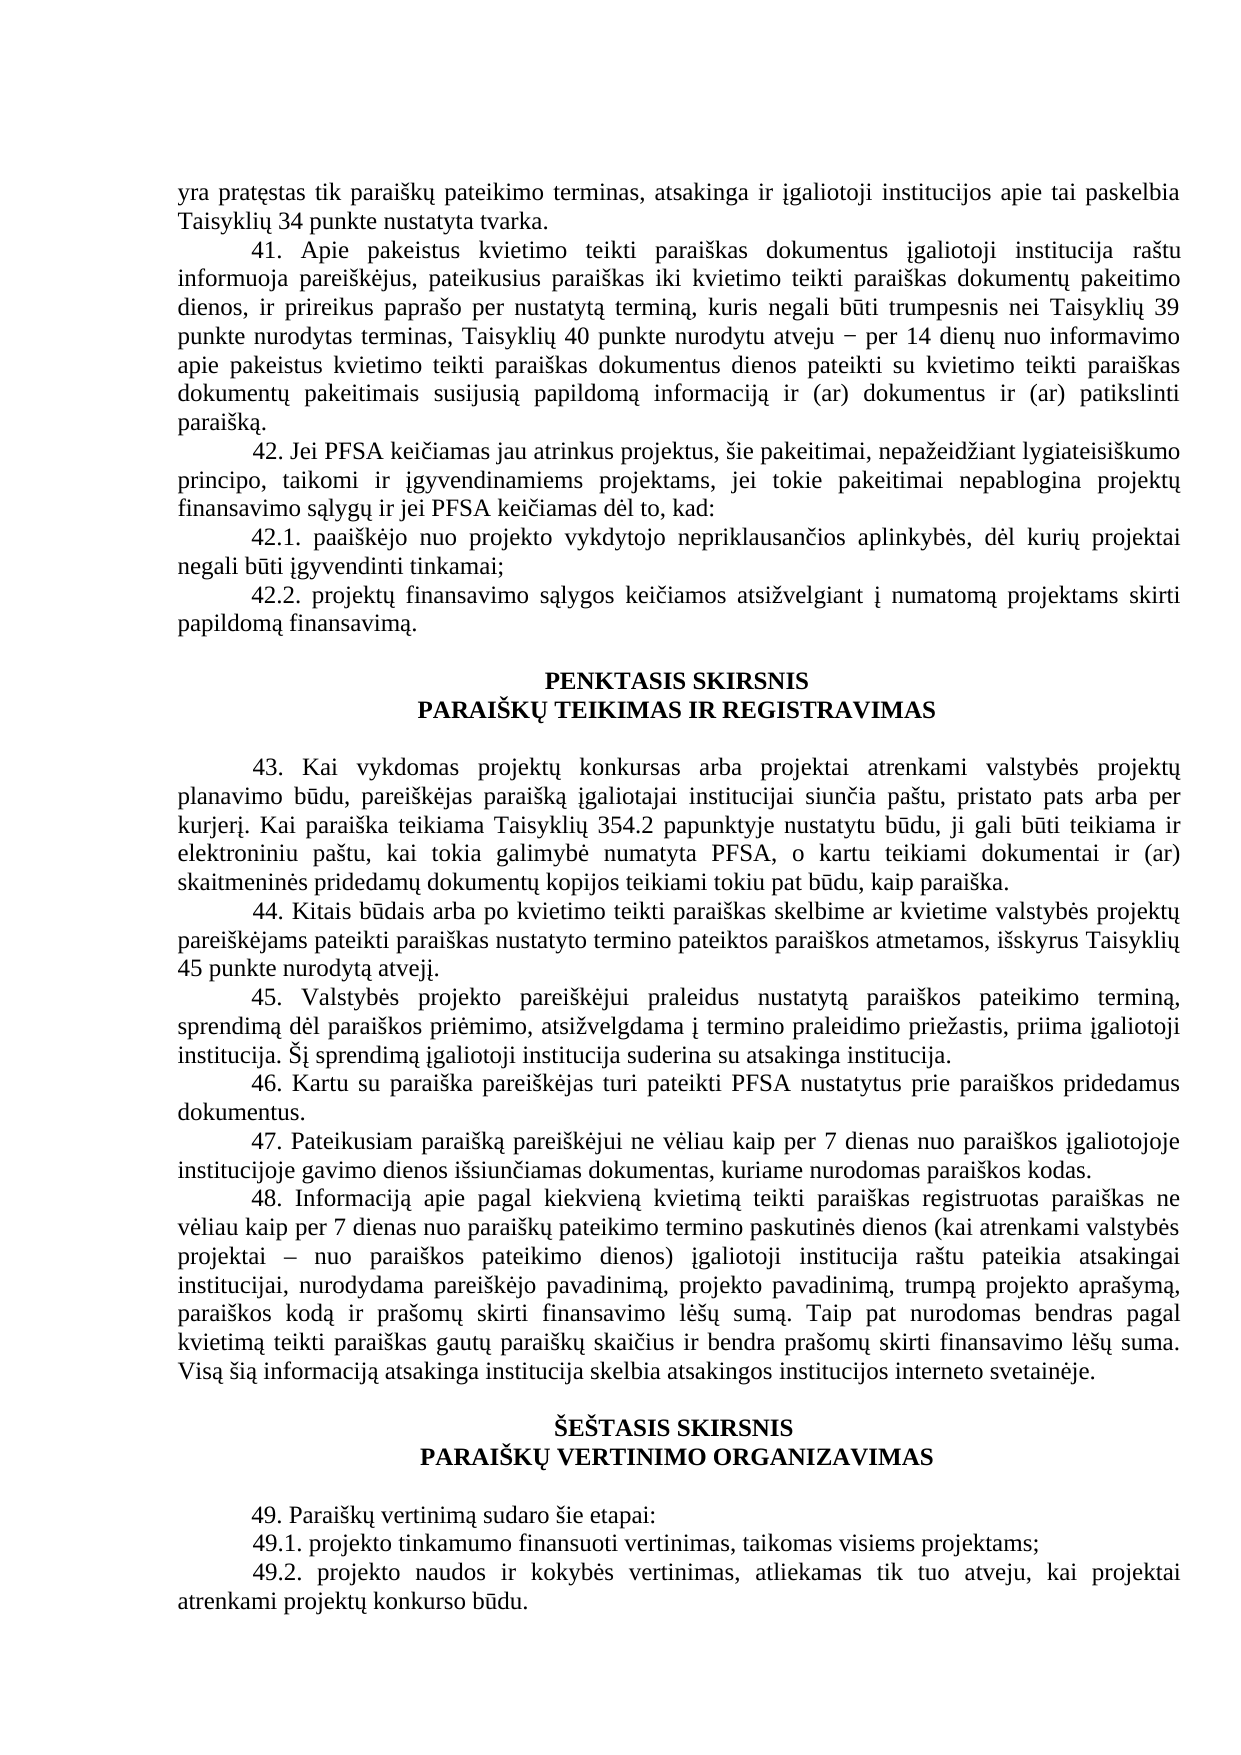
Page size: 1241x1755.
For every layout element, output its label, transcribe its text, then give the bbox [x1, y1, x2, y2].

text PARAIŠKŲ TEIKIMAS IR REGISTRAVIMAS [177, 695, 1176, 723]
text PENKTASIS SKIRSNIS [177, 666, 1176, 695]
text 49.2. projekto naudos ir kokybės vertinimas, atliekamas tik tuo atveju, kai projektai atrenkami projektų konkurso būdu. [177, 1557, 1181, 1615]
text 41. Apie pakeistus kvietimo teikti paraiškas dokumentus įgaliotoji institucija raštu informuoja pareiškėjus, pateikusius paraiškas iki kvietimo teikti paraiškas dokumentų pakeitimo dienos, ir prireikus paprašo per nustatytą terminą, kuris negali būti trumpesnis nei Taisyklių 39 punkte nurodytas terminas, Taisyklių 40 punkte nurodytu atveju − per 14 dienų nuo informavimo apie pakeistus kvietimo teikti paraiškas dokumentus dienos pateikti su kvietimo teikti paraiškas dokumentų pakeitimais susijusią papildomą informaciją ir (ar) dokumentus ir (ar) patikslinti paraišką. [177, 235, 1181, 436]
text 42.2. projektų finansavimo sąlygos keičiamos atsižvelgiant į numatomą projektams skirti papildomą finansavimą. [177, 580, 1181, 637]
text 49. Paraiškų vertinimą sudaro šie etapai: [251, 1500, 1181, 1528]
text 46. Kartu su paraiška pareiškėjas turi pateikti PFSA nustatytus prie paraiškos pridedamus dokumentus. [177, 1068, 1181, 1126]
text yra pratęstas tik paraiškų pateikimo terminas, atsakinga ir įgaliotoji institucijos apie tai paskelbia Taisyklių 34 punkte nustatyta tvarka. [177, 177, 1181, 235]
text 42. Jei PFSA keičiamas jau atrinkus projektus, šie pakeitimai, nepažeidžiant lygiateisiškumo principo, taikomi ir įgyvendinamiems projektams, jei tokie pakeitimai nepablogina projektų finansavimo sąlygų ir jei PFSA keičiamas dėl to, kad: [177, 436, 1181, 522]
text 42.1. paaiškėjo nuo projekto vykdytojo nepriklausančios aplinkybės, dėl kurių projektai negali būti įgyvendinti tinkamai; [177, 522, 1181, 580]
text 49.1. projekto tinkamumo finansuoti vertinimas, taikomas visiems projektams; [177, 1528, 1181, 1557]
text PARAIŠKŲ VERTINIMO ORGANIZAVIMAS [177, 1442, 1176, 1471]
text 44. Kitais būdais arba po kvietimo teikti paraiškas skelbime ar kvietime valstybės projektų pareiškėjams pateikti paraiškas nustatyto termino pateiktos paraiškos atmetamos, išskyrus Taisyklių 45 punkte nurodytą atvejį. [177, 896, 1181, 982]
text ŠEŠTASIS SKIRSNIS [177, 1413, 1176, 1442]
text 43. Kai vykdomas projektų konkursas arba projektai atrenkami valstybės projektų planavimo būdu, pareiškėjas paraišką įgaliotajai institucijai siunčia paštu, pristato pats arba per kurjerį. Kai paraiška teikiama Taisyklių 354.2 papunktyje nustatytu būdu, ji gali būti teikiama ir elektroniniu paštu, kai tokia galimybė numatyta PFSA, o kartu teikiami dokumentai ir (ar) skaitmeninės pridedamų dokumentų kopijos teikiami tokiu pat būdu, kaip paraiška. [177, 752, 1181, 896]
text 45. Valstybės projekto pareiškėjui praleidus nustatytą paraiškos pateikimo terminą, sprendimą dėl paraiškos priėmimo, atsižvelgdama į termino praleidimo priežastis, priima įgaliotoji institucija. Šį sprendimą įgaliotoji institucija suderina su atsakinga institucija. [177, 982, 1181, 1068]
text 48. Informaciją apie pagal kiekvieną kvietimą teikti paraiškas registruotas paraiškas ne vėliau kaip per 7 dienas nuo paraiškų pateikimo termino paskutinės dienos (kai atrenkami valstybės projektai – nuo paraiškos pateikimo dienos) įgaliotoji institucija raštu pateikia atsakingai institucijai, nurodydama pareiškėjo pavadinimą, projekto pavadinimą, trumpą projekto aprašymą, paraiškos kodą ir prašomų skirti finansavimo lėšų sumą. Taip pat nurodomas bendras pagal kvietimą teikti paraiškas gautų paraiškų skaičius ir bendra prašomų skirti finansavimo lėšų suma. Visą šią informaciją atsakinga institucija skelbia atsakingos institucijos interneto svetainėje. [177, 1183, 1181, 1385]
text 47. Pateikusiam paraišką pareiškėjui ne vėliau kaip per 7 dienas nuo paraiškos įgaliotojoje institucijoje gavimo dienos išsiunčiamas dokumentas, kuriame nurodomas paraiškos kodas. [177, 1126, 1181, 1183]
